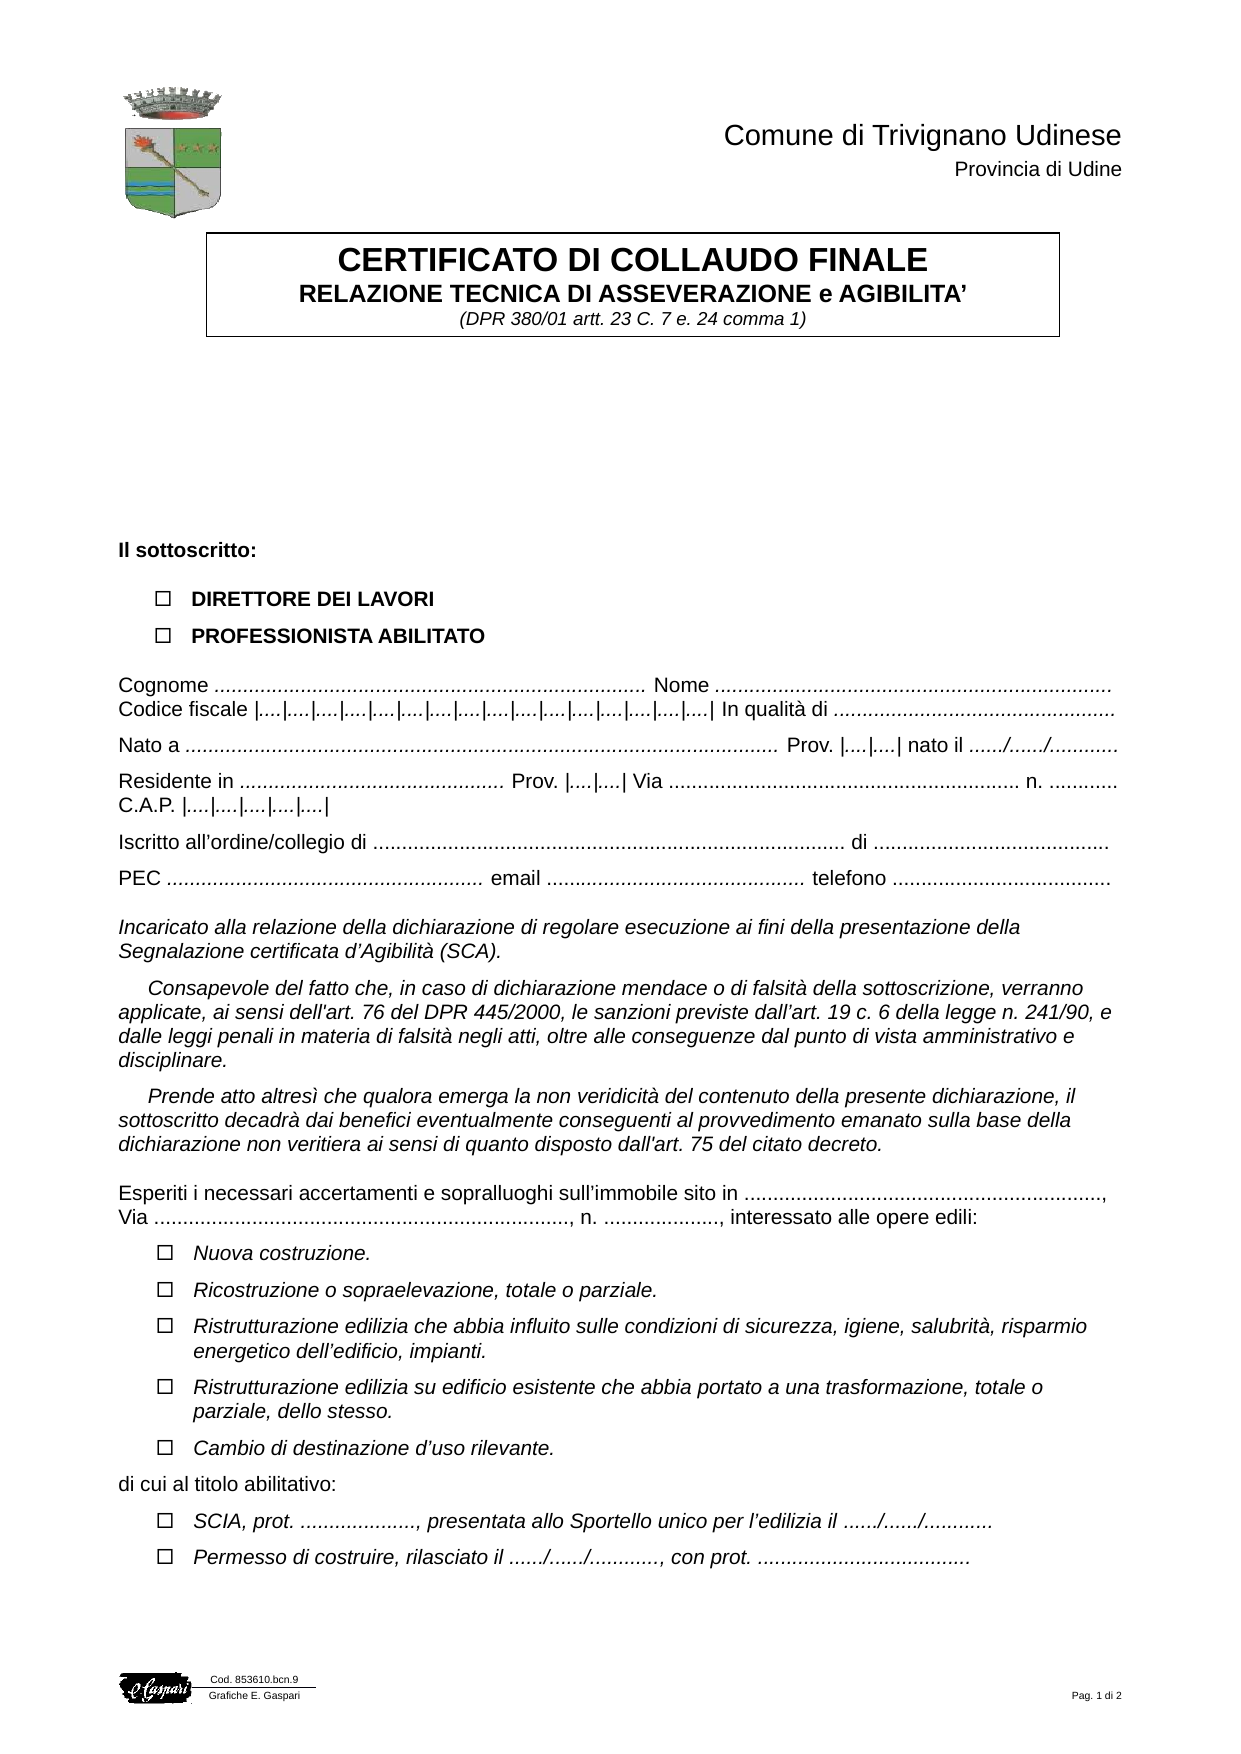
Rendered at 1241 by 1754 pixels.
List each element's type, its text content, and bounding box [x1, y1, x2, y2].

text Residente in .............................................. Prov. |....|....| Via ............................................................. n. ............ C.A.P. |....|....|....|....|....| [118, 769, 1122, 817]
text Nato a ....................................................................................................... Prov. |....|....| nato il ....../....../............ [118, 733, 1122, 757]
picture [122, 87, 224, 219]
picture [118, 1672, 192, 1704]
text di cui al titolo abilitativo: [118, 1472, 1122, 1496]
list Ricostruzione o sopraelevazione, totale o parziale. [156, 1278, 1122, 1302]
list Cambio di destinazione d’uso rilevante. [156, 1435, 1122, 1459]
list Ristrutturazione edilizia che abbia influito sulle condizioni di sicurezza, igiene, salubrità, risparmio energetico dell’edificio, impianti. [156, 1314, 1122, 1362]
list DIRETTORE DEI LAVORI [153, 587, 1122, 611]
list Nuova costruzione. [156, 1241, 1122, 1265]
text Incaricato alla relazione della dichiarazione di regolare esecuzione ai fini della presentazione della Segnalazione certificata d’Agibilità (SCA). [118, 915, 1122, 963]
text Il sottoscritto: [118, 538, 1122, 562]
text Cognome ........................................................................... Nome ..................................................................... Codice fiscale |....|....|....|....|....|....|....|....|....|....|....|....|....|....|....|....| In qualità di ................................................. [118, 672, 1122, 720]
text Esperiti i necessari accertamenti e sopralluoghi sull’immobile sito in .............................................................., Via ........................................................................, n. ...................., interessato alle opere edili: [118, 1181, 1122, 1229]
text Comune di Trivignano Udinese [224, 118, 1122, 152]
text Consapevole del fatto che, in caso di dichiarazione mendace o di falsità della sottoscrizione, verranno applicate, ai sensi dell'art. 76 del DPR 445/2000, le sanzioni previste dall’art. 19 c. 6 della legge n. 241/90, e dalle leggi penali in materia di falsità negli atti, oltre alle conseguenze dal punto di vista amministrativo e disciplinare. [118, 976, 1122, 1071]
text Provincia di Udine [224, 157, 1122, 181]
list Ristrutturazione edilizia su edificio esistente che abbia portato a una trasformazione, totale o parziale, dello stesso. [156, 1375, 1122, 1423]
text Prende atto altresì che qualora emerga la non veridicità del contenuto della presente dichiarazione, il sottoscritto decadrà dai benefici eventualmente conseguenti al provvedimento emanato sulla base della dichiarazione non veritiera ai sensi di quanto disposto dall'art. 75 del citato decreto. [118, 1084, 1122, 1156]
list SCIA, prot. ...................., presentata allo Sportello unico per l’edilizia il ....../....../............ [156, 1508, 1122, 1532]
list PROFESSIONISTA ABILITATO [153, 623, 1122, 647]
text PEC ....................................................... email ............................................. telefono ...................................... [118, 866, 1122, 890]
list Permesso di costruire, rilasciato il ....../....../............, con prot. ..................................... [156, 1545, 1122, 1569]
text Iscritto all’ordine/collegio di .................................................................................. di ......................................... [118, 830, 1122, 854]
